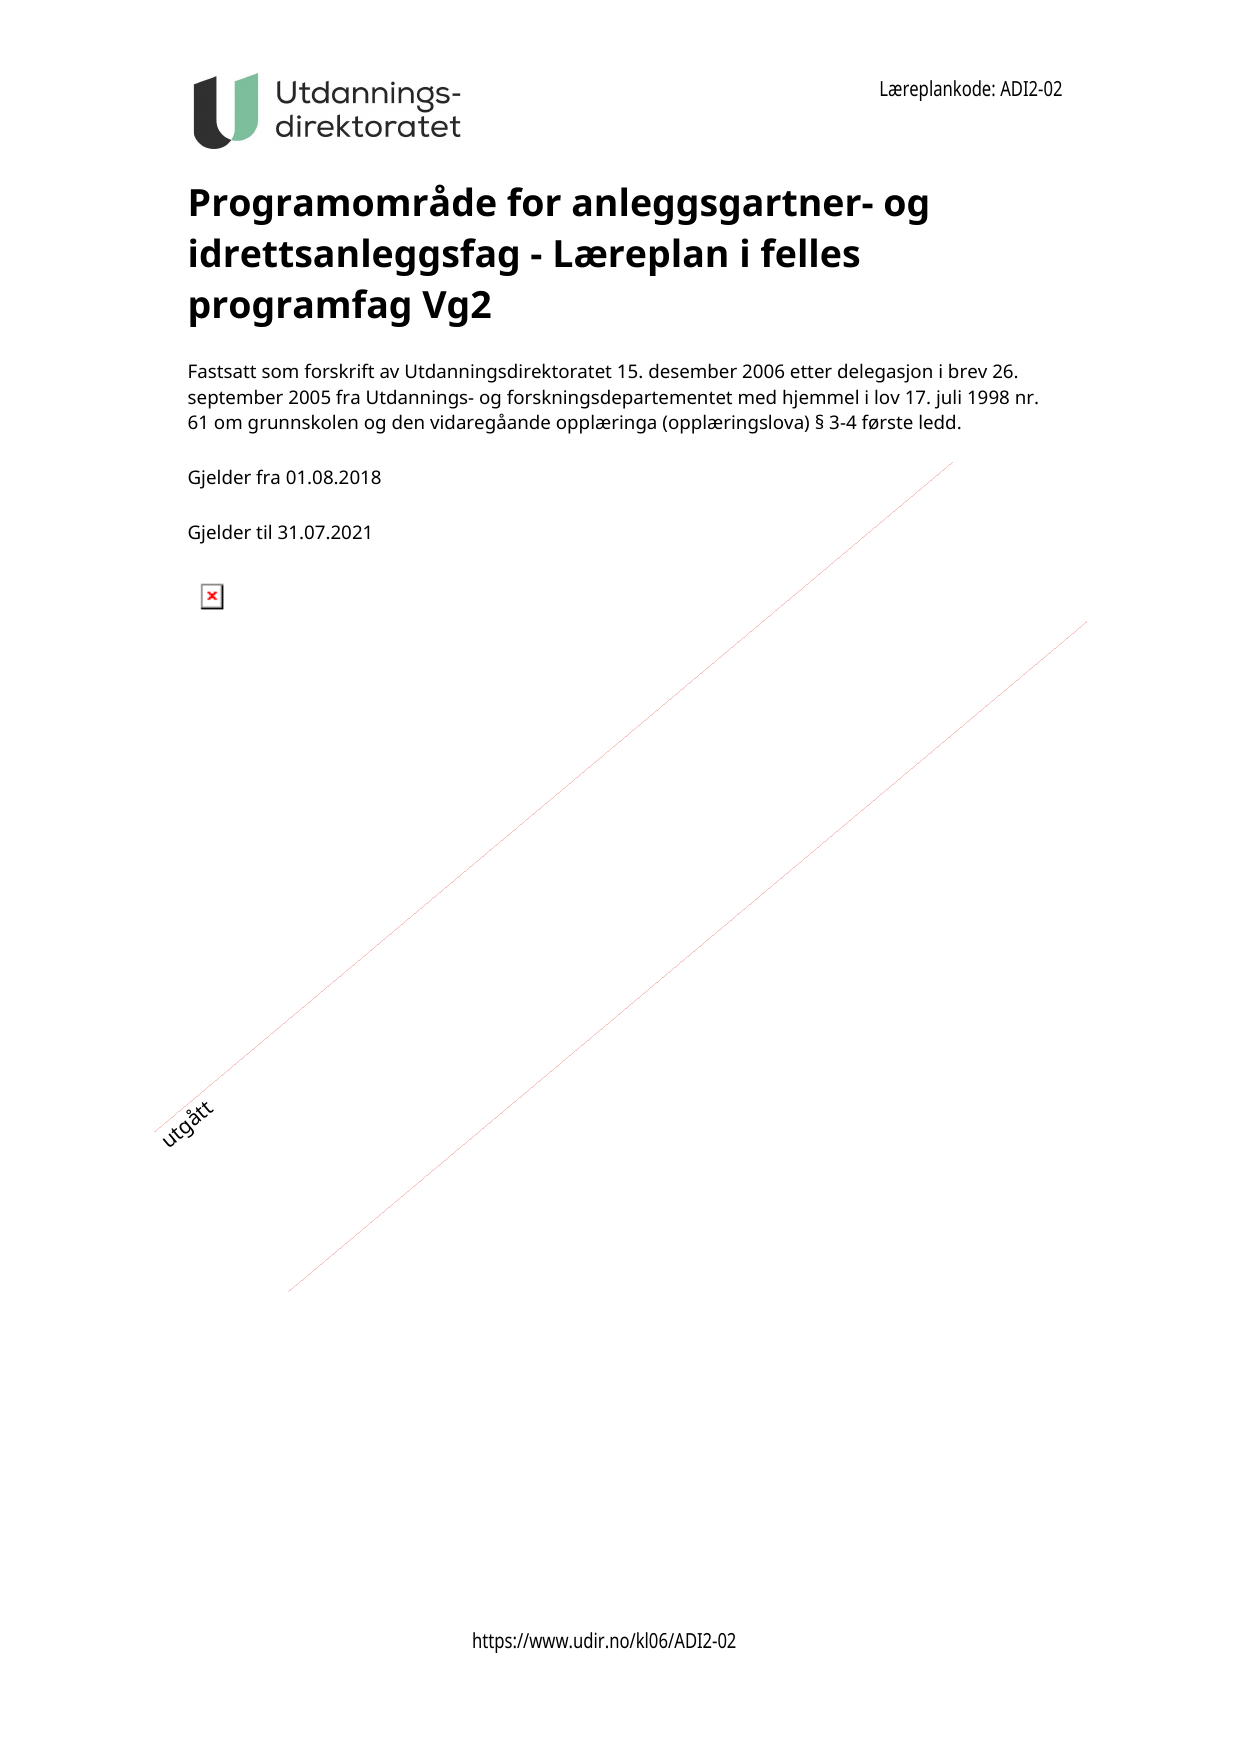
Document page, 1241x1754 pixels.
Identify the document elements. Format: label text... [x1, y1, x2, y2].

text Gjelder til 31.07.2021 [857, 519, 1053, 544]
picture [187, 573, 238, 624]
text Gjelder til 31.07.2021 [378, 519, 883, 544]
text Gjelder fra 01.08.2018 [921, 464, 1053, 490]
text Fastsatt som forskrift av Utdanningsdirektoratet 15. desember 2006 etter delegasjon i brev 26. september 2005 fra Utdannings- og forskningsdepartementet med hjemmel i lov 17. juli 1998 nr. 61 om grunnskolen og den vidaregåande opplæringa (opplæringslova) § 3-4 første ledd. [962, 359, 1053, 435]
text Gjelder fra 01.08.2018 [386, 464, 948, 490]
subtitle Programområde for anleggsgartner- og idrettsanleggsfag - Læreplan i felles programfag Vg2 [187, 176, 1053, 329]
picture [193, 73, 461, 149]
